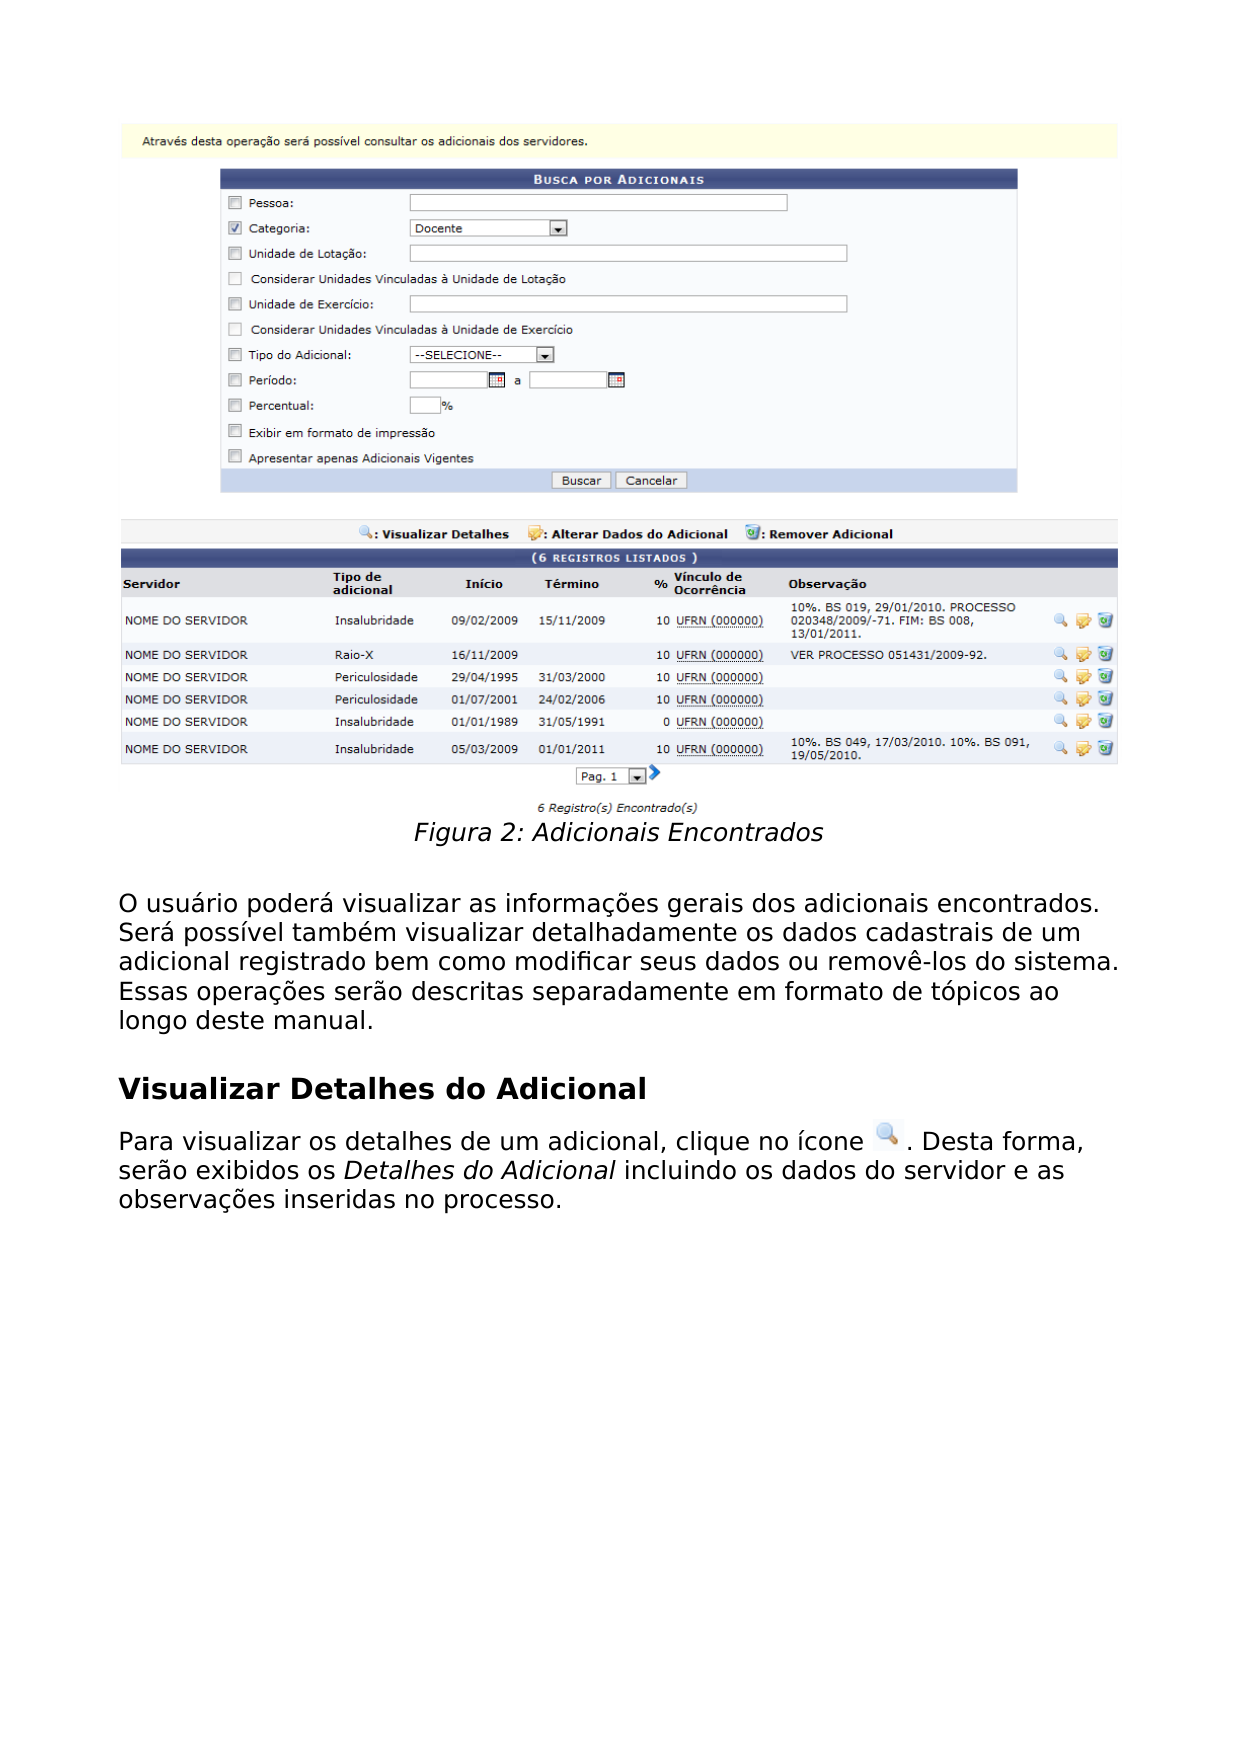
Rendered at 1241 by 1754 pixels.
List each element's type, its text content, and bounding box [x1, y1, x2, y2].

subtitle Visualizar Detalhes do Adicional [118, 1073, 1122, 1107]
text Para visualizar os detalhes de um adicional, clique no ícone . Desta forma, serão exibidos os Detalhes do Adicional incluindo os dados do servidor e as observações inseridas no processo. [118, 1119, 1122, 1214]
text O usuário poderá visualizar as informações gerais dos adicionais encontrados. Será possível também visualizar detalhadamente os dados cadastrais de um adicional registrado bem como modificar seus dados ou removê-los do sistema. Essas operações serão descritas separadamente em formato de tópicos ao longo deste manual. [118, 889, 1122, 1035]
picture [872, 1119, 906, 1151]
text Figura 2: Adicionais Encontrados [118, 819, 1122, 848]
picture [118, 118, 1123, 819]
